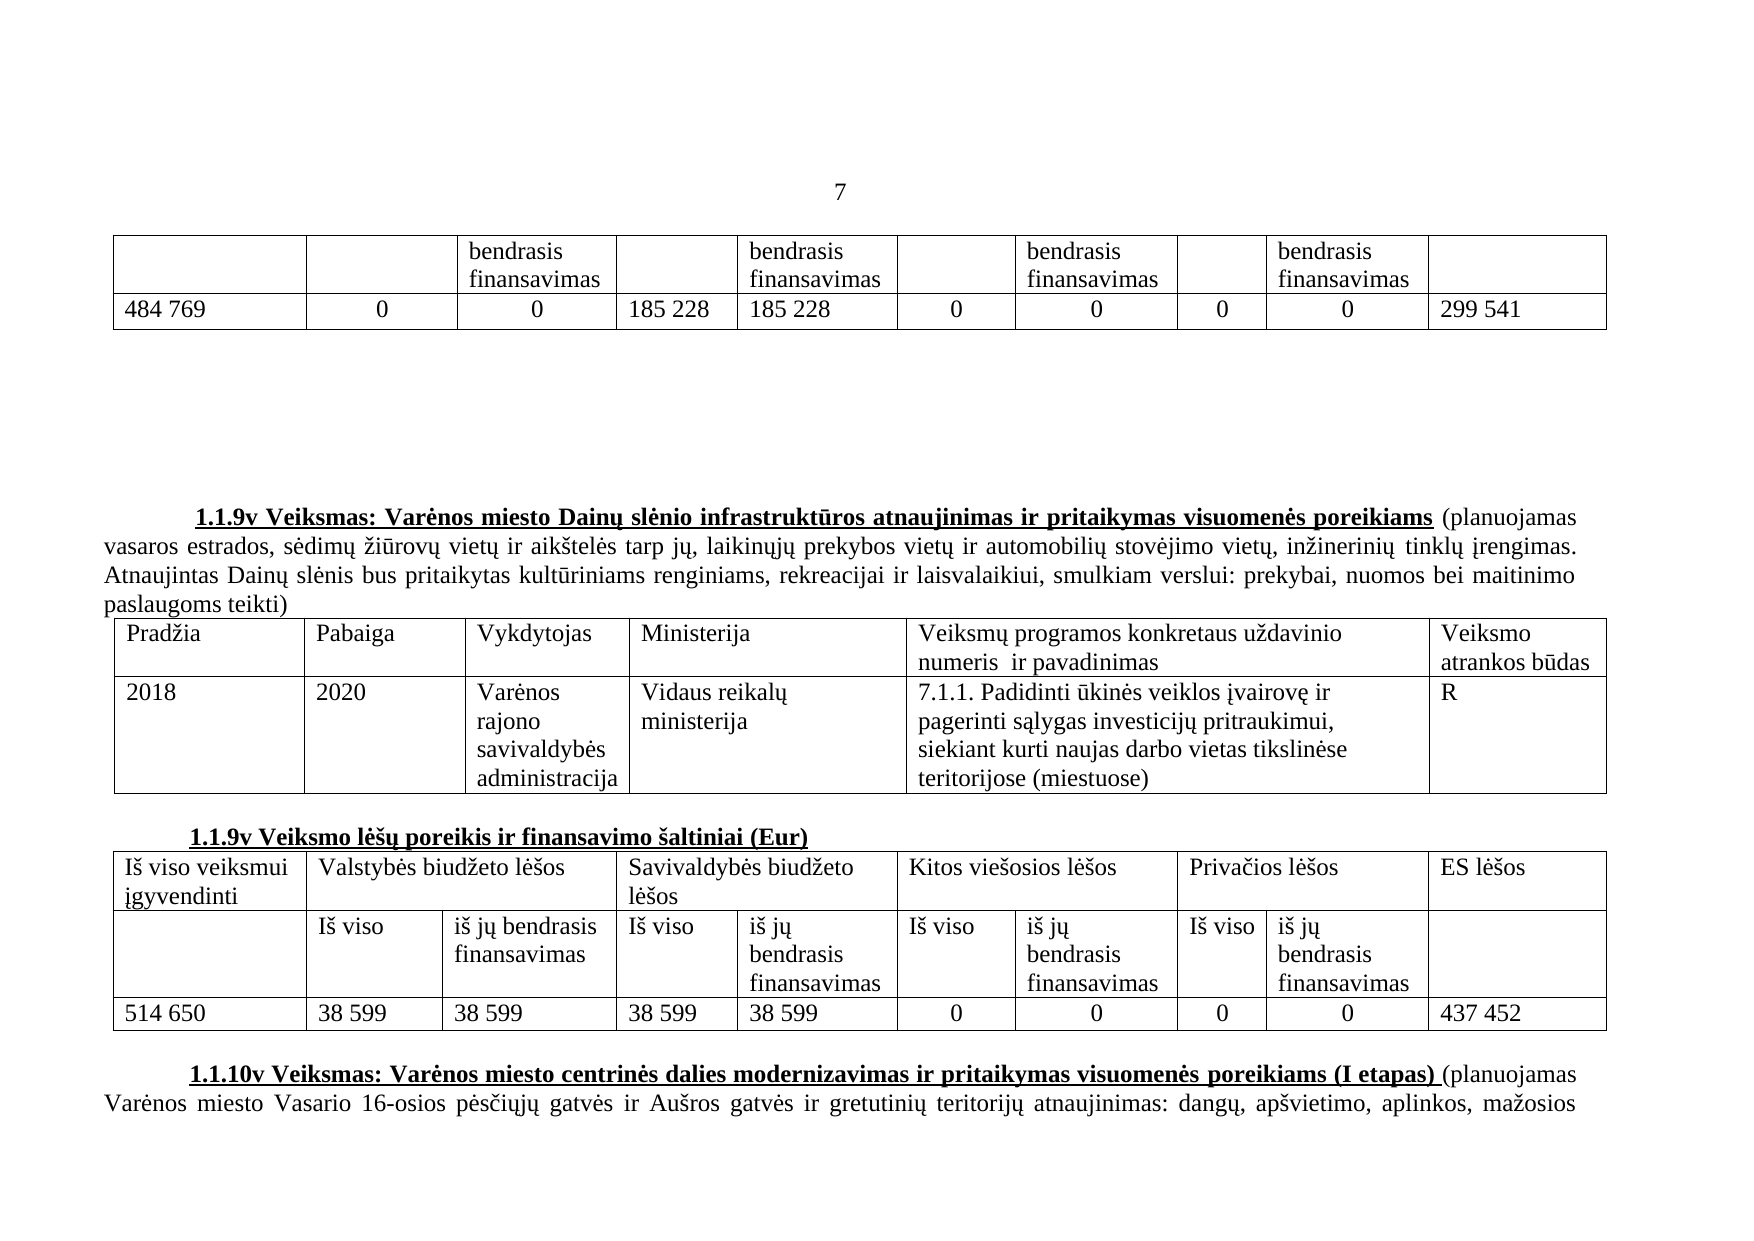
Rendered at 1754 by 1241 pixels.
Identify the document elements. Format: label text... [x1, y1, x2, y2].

table_header Vykdytojas [466, 619, 629, 676]
table_cell [114, 236, 306, 293]
table_cell 2018 [115, 677, 304, 793]
table_cell bendrasis finansavimas [738, 236, 897, 293]
text 1.1.10v Veiksmas: Varėnos miesto centrinės dalies modernizavimas ir pritaikymas visuomenės poreikiams (I etapas) (planuojamas Varėnos miesto Vasario 16-osios pėsčiųjų gatvės ir Aušros gatvės ir gretutinių teritorijų atnaujinimas: dangų, apšvietimo, aplinkos, mažosios [103, 1059, 1577, 1117]
table_cell 437 452 [1429, 998, 1606, 1030]
table_cell [898, 236, 1015, 293]
table_cell iš jų bendrasis finansavimas [1267, 911, 1428, 997]
table_cell 38 599 [443, 998, 616, 1030]
table_cell Vidaus reikalų ministerija [630, 677, 906, 793]
table_header Pradžia [115, 619, 304, 676]
table_cell 7.1.1. Padidinti ūkinės veiklos įvairovę ir pagerinti sąlygas investicijų pritraukimui, siekiant kurti naujas darbo vietas tikslinėse teritorijose (miestuose) [907, 677, 1429, 793]
table_cell 0 [458, 294, 616, 329]
table_cell [114, 911, 306, 997]
table_cell 0 [898, 294, 1015, 329]
table_header Privačios lėšos [1178, 852, 1428, 910]
table_cell 514 650 [114, 998, 306, 1030]
table_cell Iš viso [307, 911, 442, 997]
table_cell Iš viso [898, 911, 1015, 997]
table_cell iš jų bendrasis finansavimas [1016, 911, 1177, 997]
table_cell 0 [898, 998, 1015, 1030]
table_cell 484 769 [114, 294, 306, 329]
table_header Ministerija [630, 619, 906, 676]
table_cell Varėnos rajono savivaldybės administracija [466, 677, 629, 793]
table_cell bendrasis finansavimas [1267, 236, 1428, 293]
table_cell 38 599 [307, 998, 442, 1030]
table_header Iš viso veiksmui įgyvendinti [114, 852, 306, 910]
table_cell [1429, 236, 1606, 293]
table_cell [1429, 911, 1606, 997]
table_cell 0 [307, 294, 457, 329]
table_cell 0 [1178, 294, 1266, 329]
table_header Veiksmų programos konkretaus uždavinio numeris ir pavadinimas [907, 619, 1429, 676]
table_header Kitos viešosios lėšos [898, 852, 1177, 910]
table_cell [617, 236, 737, 293]
table_cell [1178, 236, 1266, 293]
table_cell 185 228 [617, 294, 737, 329]
table_cell 0 [1267, 998, 1428, 1030]
table_cell 38 599 [738, 998, 897, 1030]
table_cell Iš viso [1178, 911, 1266, 997]
table_header Veiksmo atrankos būdas [1430, 619, 1606, 676]
table_header Savivaldybės biudžeto lėšos [617, 852, 897, 910]
table_cell Iš viso [617, 911, 737, 997]
table_cell 0 [1016, 998, 1177, 1030]
table_cell 185 228 [738, 294, 897, 329]
table_cell bendrasis finansavimas [458, 236, 616, 293]
table_cell bendrasis finansavimas [1016, 236, 1177, 293]
table_cell 38 599 [617, 998, 737, 1030]
table_cell iš jų bendrasis finansavimas [443, 911, 616, 997]
table_header Valstybės biudžeto lėšos [307, 852, 616, 910]
table_cell 0 [1178, 998, 1266, 1030]
table_cell 2020 [305, 677, 465, 793]
table_header Pabaiga [305, 619, 465, 676]
table_header ES lėšos [1429, 852, 1606, 910]
table_cell R [1430, 677, 1606, 793]
text 1.1.9v Veiksmo lėšų poreikis ir finansavimo šaltiniai (Eur) [103, 822, 1577, 851]
table_cell iš jų bendrasis finansavimas [738, 911, 897, 997]
table_cell 0 [1016, 294, 1177, 329]
table_cell 0 [1267, 294, 1428, 329]
text 1.1.9v Veiksmas: Varėnos miesto Dainų slėnio infrastruktūros atnaujinimas ir pritaikymas visuomenės poreikiams (planuojamas vasaros estrados, sėdimų žiūrovų vietų ir aikštelės tarp jų, laikinųjų prekybos vietų ir automobilių stovėjimo vietų, inžinerinių tinklų įrengimas. Atnaujintas Dainų slėnis bus pritaikytas kultūriniams renginiams, rekreacijai ir laisvalaikiui, smulkiam verslui: prekybai, nuomos bei maitinimo paslaugoms teikti) [103, 502, 1577, 617]
table_cell [307, 236, 457, 293]
table_cell 299 541 [1429, 294, 1606, 329]
